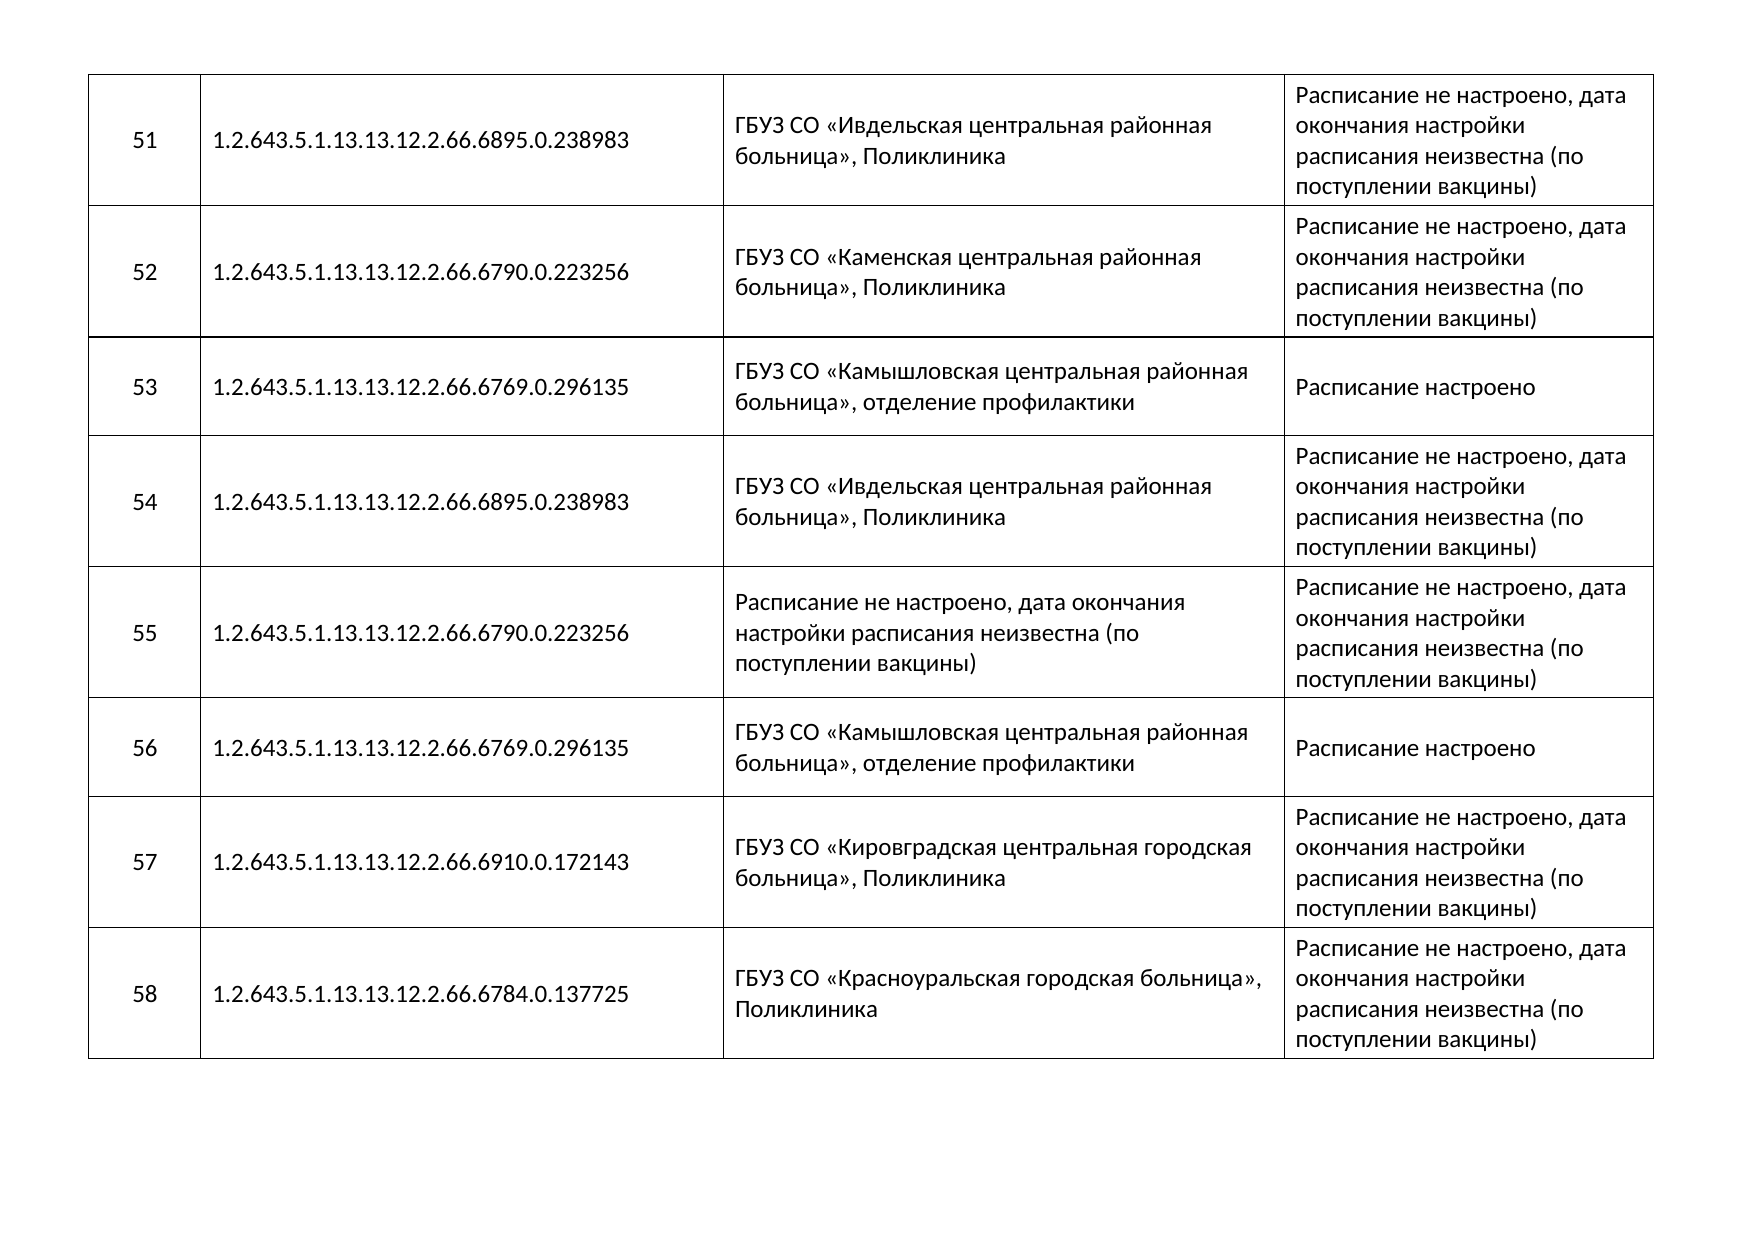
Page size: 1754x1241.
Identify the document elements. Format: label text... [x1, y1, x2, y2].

table_cell ГБУЗ СО «Ивдельская центральная районная больница», Поликлиника [724, 75, 1284, 205]
table_cell 1.2.643.5.1.13.13.12.2.66.6769.0.296135 [201, 698, 723, 796]
table_cell ГБУЗ СО «Каменская центральная районная больница», Поликлиника [724, 206, 1284, 336]
table_cell ГБУЗ СО «Камышловская центральная районная больница», отделение профилактики [724, 698, 1284, 796]
table_cell ГБУЗ СО «Камышловская центральная районная больница», отделение профилактики [724, 338, 1284, 435]
table_cell 57 [89, 797, 200, 927]
table_cell Расписание не настроено, дата окончания настройки расписания неизвестна (по поступлении вакцины) [1285, 797, 1653, 927]
table_cell 51 [89, 75, 200, 205]
table_cell Расписание настроено [1285, 698, 1653, 796]
table_cell 54 [89, 436, 200, 566]
table_cell 1.2.643.5.1.13.13.12.2.66.6790.0.223256 [201, 567, 723, 697]
table_cell Расписание не настроено, дата окончания настройки расписания неизвестна (по поступлении вакцины) [724, 567, 1284, 697]
table_cell 56 [89, 698, 200, 796]
table_cell ГБУЗ СО «Ивдельская центральная районная больница», Поликлиника [724, 436, 1284, 566]
table_cell Расписание не настроено, дата окончания настройки расписания неизвестна (по поступлении вакцины) [1285, 928, 1653, 1058]
table_cell 1.2.643.5.1.13.13.12.2.66.6895.0.238983 [201, 75, 723, 205]
table_cell 1.2.643.5.1.13.13.12.2.66.6790.0.223256 [201, 206, 723, 336]
table_cell 1.2.643.5.1.13.13.12.2.66.6910.0.172143 [201, 797, 723, 927]
table_cell ГБУЗ СО «Красноуральская городская больница», Поликлиника [724, 928, 1284, 1058]
table_cell Расписание не настроено, дата окончания настройки расписания неизвестна (по поступлении вакцины) [1285, 75, 1653, 205]
table_cell 52 [89, 206, 200, 336]
table_cell 1.2.643.5.1.13.13.12.2.66.6895.0.238983 [201, 436, 723, 566]
table_cell 53 [89, 338, 200, 435]
table_cell 58 [89, 928, 200, 1058]
table_cell 1.2.643.5.1.13.13.12.2.66.6769.0.296135 [201, 338, 723, 435]
table_cell 55 [89, 567, 200, 697]
table_cell ГБУЗ СО «Кировградская центральная городская больница», Поликлиника [724, 797, 1284, 927]
table_cell Расписание не настроено, дата окончания настройки расписания неизвестна (по поступлении вакцины) [1285, 436, 1653, 566]
table_cell 1.2.643.5.1.13.13.12.2.66.6784.0.137725 [201, 928, 723, 1058]
table_cell Расписание не настроено, дата окончания настройки расписания неизвестна (по поступлении вакцины) [1285, 206, 1653, 336]
table_cell Расписание настроено [1285, 338, 1653, 435]
table_cell Расписание не настроено, дата окончания настройки расписания неизвестна (по поступлении вакцины) [1285, 567, 1653, 697]
